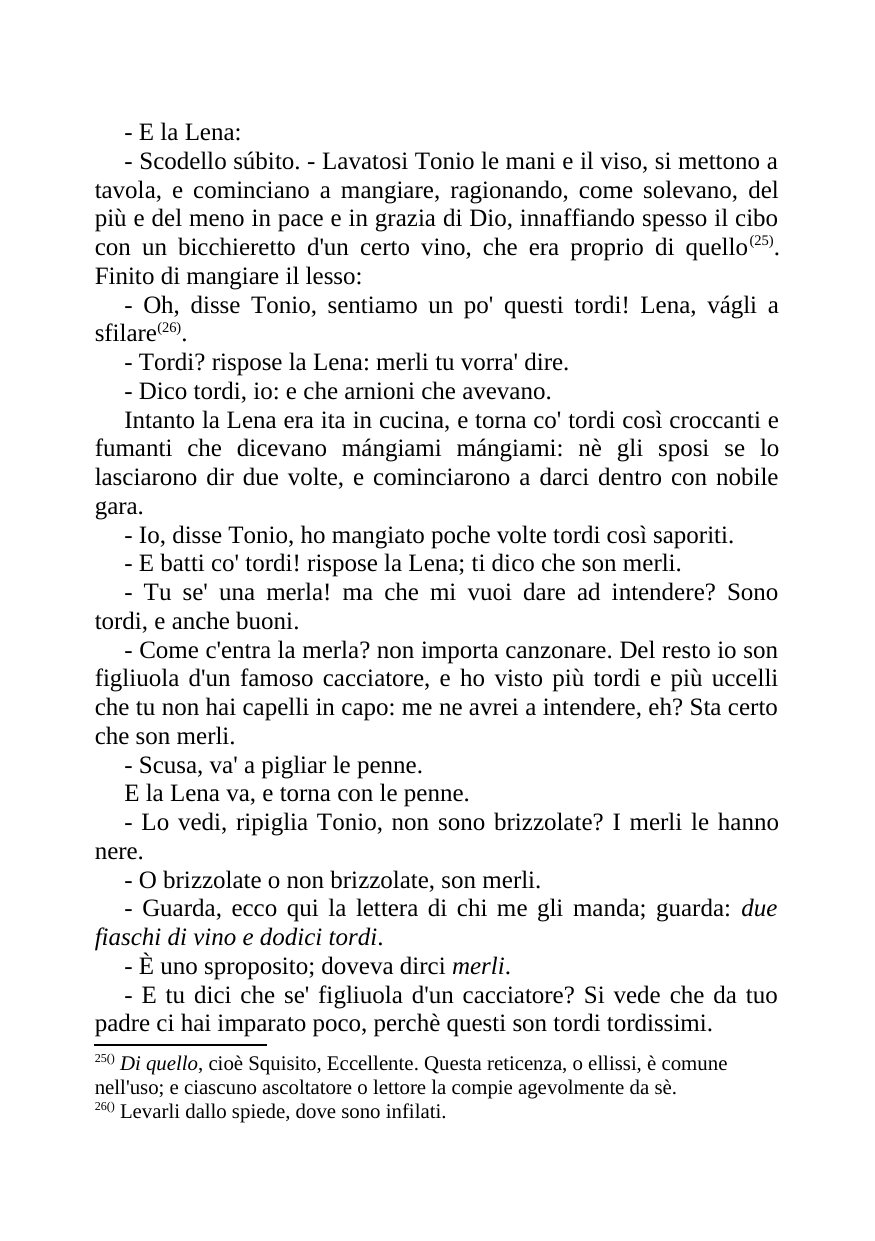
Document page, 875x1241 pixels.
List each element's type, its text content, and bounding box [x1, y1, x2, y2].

text - E batti co' tordi! rispose la Lena; ti dico che son merli. [94, 548, 779, 577]
text - E la Lena: [94, 117, 779, 146]
text - O brizzolate o non brizzolate, son merli. [94, 865, 779, 893]
text - E tu dici che se' figliuola d'un cacciatore? Si vede che da tuo padre ci hai imparato poco, perchè questi son tordi tordissimi. [94, 980, 779, 1037]
text - Scusa, va' a pigliar le penne. [94, 750, 779, 778]
text - Io, disse Tonio, ho mangiato poche volte tordi così saporiti. [94, 520, 779, 548]
text - Lo vedi, ripiglia Tonio, non sono brizzolate? I merli le hanno nere. [94, 807, 779, 865]
text E la Lena va, e torna con le penne. [94, 778, 779, 807]
text - Come c'entra la merla? non importa canzonare. Del resto io son figliuola d'un famoso cacciatore, e ho visto più tordi e più uccelli che tu non hai capelli in capo: me ne avrei a intendere, eh? Sta certo che son merli. [94, 635, 779, 750]
text - Guarda, ecco qui la lettera di chi me gli manda; guarda: due fiaschi di vino e dodici tordi. [94, 893, 779, 951]
text - Tordi? rispose la Lena: merli tu vorra' dire. [94, 347, 779, 376]
text () Di quello, cioè Squisito, Eccellente. Questa reticenza, o ellissi, è comune nell'uso; e ciascuno ascoltatore o lettore la compie agevolmente da sè. [94, 1051, 779, 1099]
text - Tu se' una merla! ma che mi vuoi dare ad intendere? Sono tordi, e anche buoni. [94, 577, 779, 635]
text () Levarli dallo spiede, dove sono infilati. [94, 1099, 779, 1123]
text - È uno sproposito; doveva dirci merli. [94, 951, 779, 980]
text - Dico tordi, io: e che arnioni che avevano. [94, 376, 779, 405]
text - Scodello súbito. - Lavatosi Tonio le mani e il viso, si mettono a tavola, e cominciano a mangiare, ragionando, come solevano, del più e del meno in pace e in grazia di Dio, innaffiando spesso il cibo con un bicchieretto d'un certo vino, che era proprio di quello(). Finito di mangiare il lesso: [94, 146, 779, 290]
text Intanto la Lena era ita in cucina, e torna co' tordi così croccanti e fumanti che dicevano mángiami mángiami: nè gli sposi se lo lasciarono dir due volte, e cominciarono a darci dentro con nobile gara. [94, 405, 779, 520]
text - Oh, disse Tonio, sentiamo un po' questi tordi! Lena, vágli a sfilare(). [94, 290, 779, 347]
